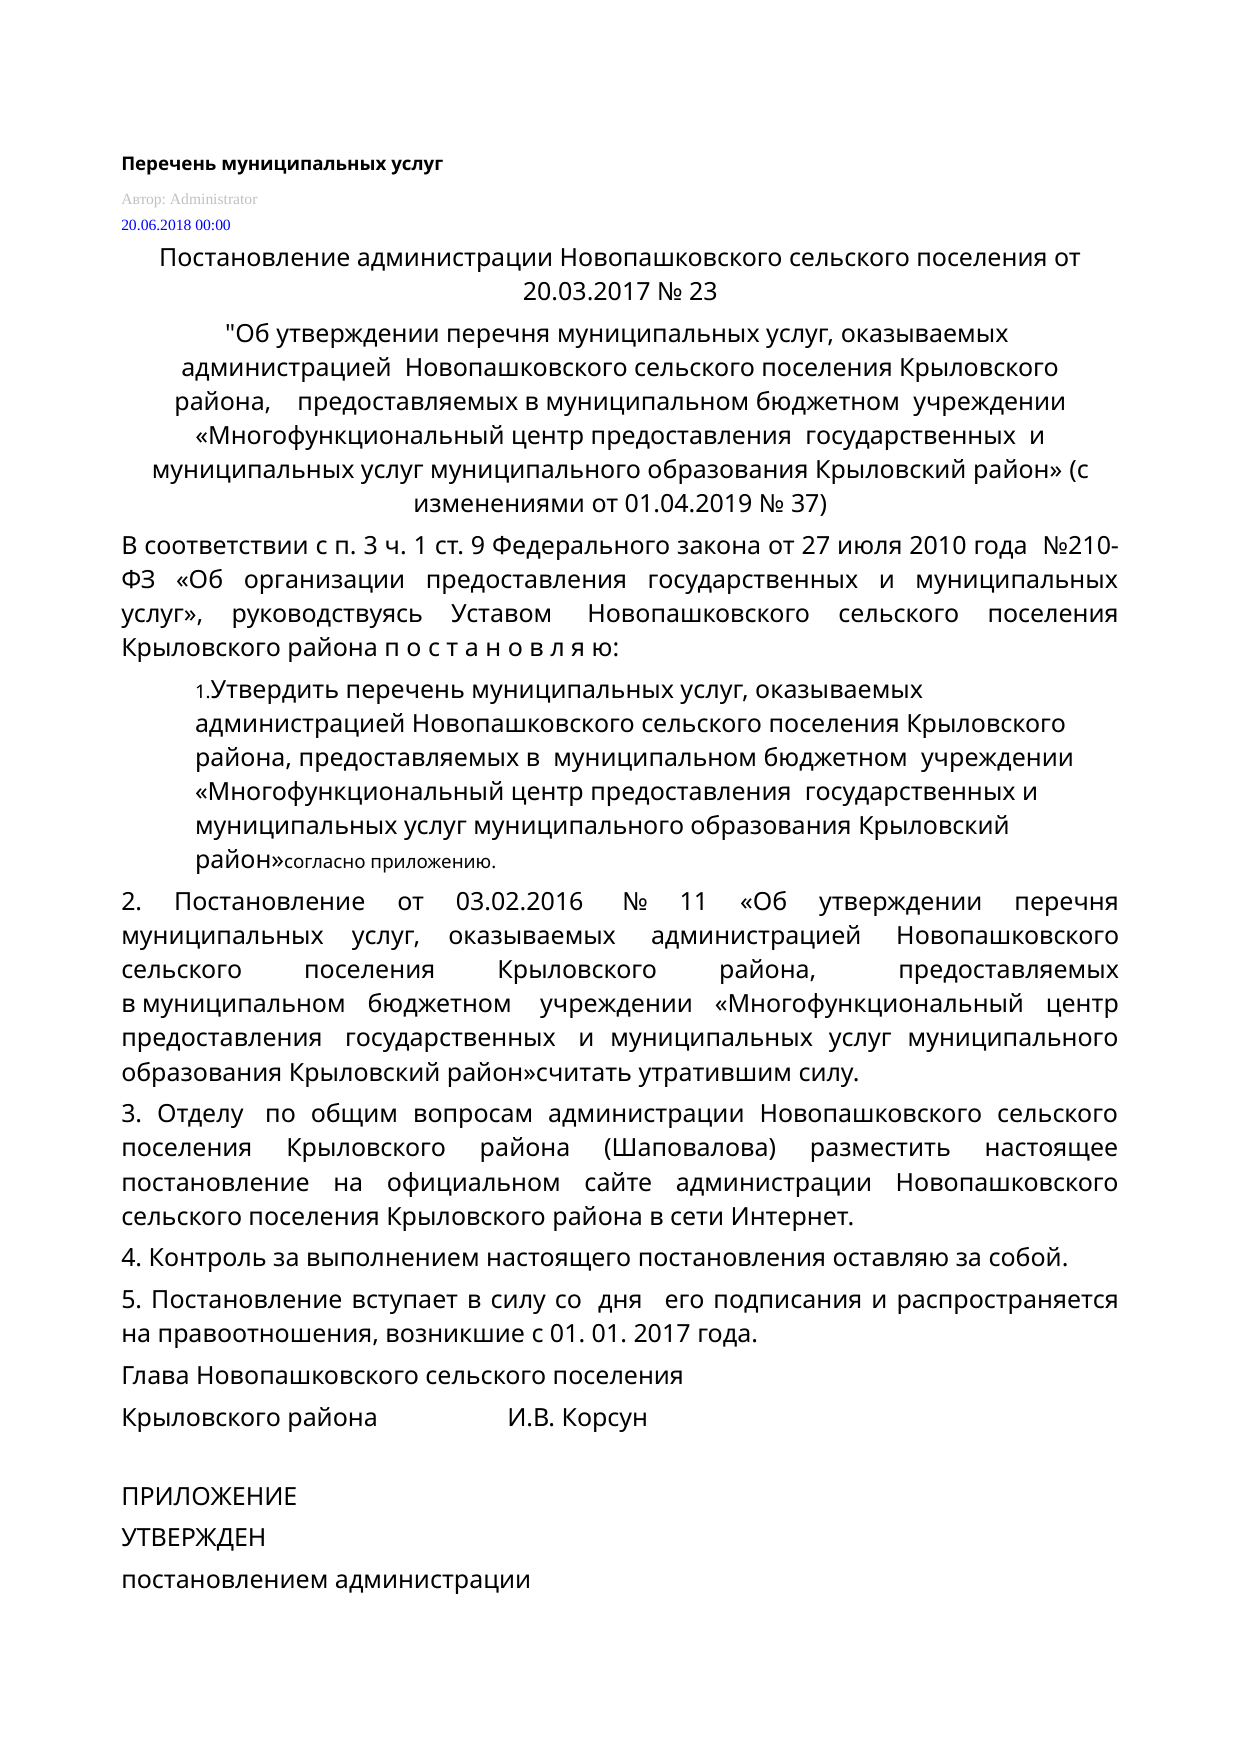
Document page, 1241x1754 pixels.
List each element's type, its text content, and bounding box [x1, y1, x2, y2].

table_cell Постановление администрации Новопашковского сельского поселения от 20.03.2017 № 23 "Об утверждении перечня муниципальных услуг, оказываемых администрацией Новопашковского сельского поселения Крыловского района, предоставляемых в муниципальном бюджетном учреждении «Многофункциональный центр предоставления государственных и муниципальных услуг муниципального образования Крыловский район» (с изменениями от 01.04.2019 № 37) В соответствии с п. 3 ч. 1 ст. 9 Федерального закона от 27 июля 2010 года №210-ФЗ «Об организации предоставления государственных и муниципальных услуг», руководствуясь Уставом Новопашковского сельского поселения Крыловского района п о с т а н о в л я ю: Утвердить перечень муниципальных услуг, оказываемых администрацией Новопашковского сельского поселения Крыловского района, предоставляемых в муниципальном бюджетном учреждении «Многофункциональный центр предоставления государственных и муниципальных услуг муниципального образования Крыловский район»согласно приложению. 2. Постановление от 03.02.2016 № 11 «Об утверждении перечня муниципальных услуг, оказываемых администрацией Новопашковского сельского поселения Крыловского района, предоставляемых в муниципальном бюджетном учреждении «Многофункциональный центр предоставления государственных и муниципальных услуг муниципального образования Крыловский район»считать утратившим силу. 3. Отделу по общим вопросам администрации Новопашковского сельского поселения Крыловского района (Шаповалова) разместить настоящее постановление на официальном сайте администрации Новопашковского сельского поселения Крыловского района в сети Интернет. 4. Контроль за выполнением настоящего постановления оставляю за собой. 5. Постановление вступает в силу со дня его подписания и распространяется на правоотношения, возникшие с 01. 01. 2017 года. Глава Новопашковского сельского поселения Крыловского района И.В. Корсун ПРИЛОЖЕНИЕ УТВЕРЖДЕН постановлением администрации [118, 237, 1122, 1607]
table_header [518, 147, 557, 178]
table_header [484, 147, 518, 178]
table_cell 20.06.2018 00:00 [118, 213, 1122, 237]
table_header [450, 147, 484, 178]
table_header Автор: Administrator [118, 178, 1122, 213]
table_header Перечень муниципальных услуг [118, 147, 450, 178]
